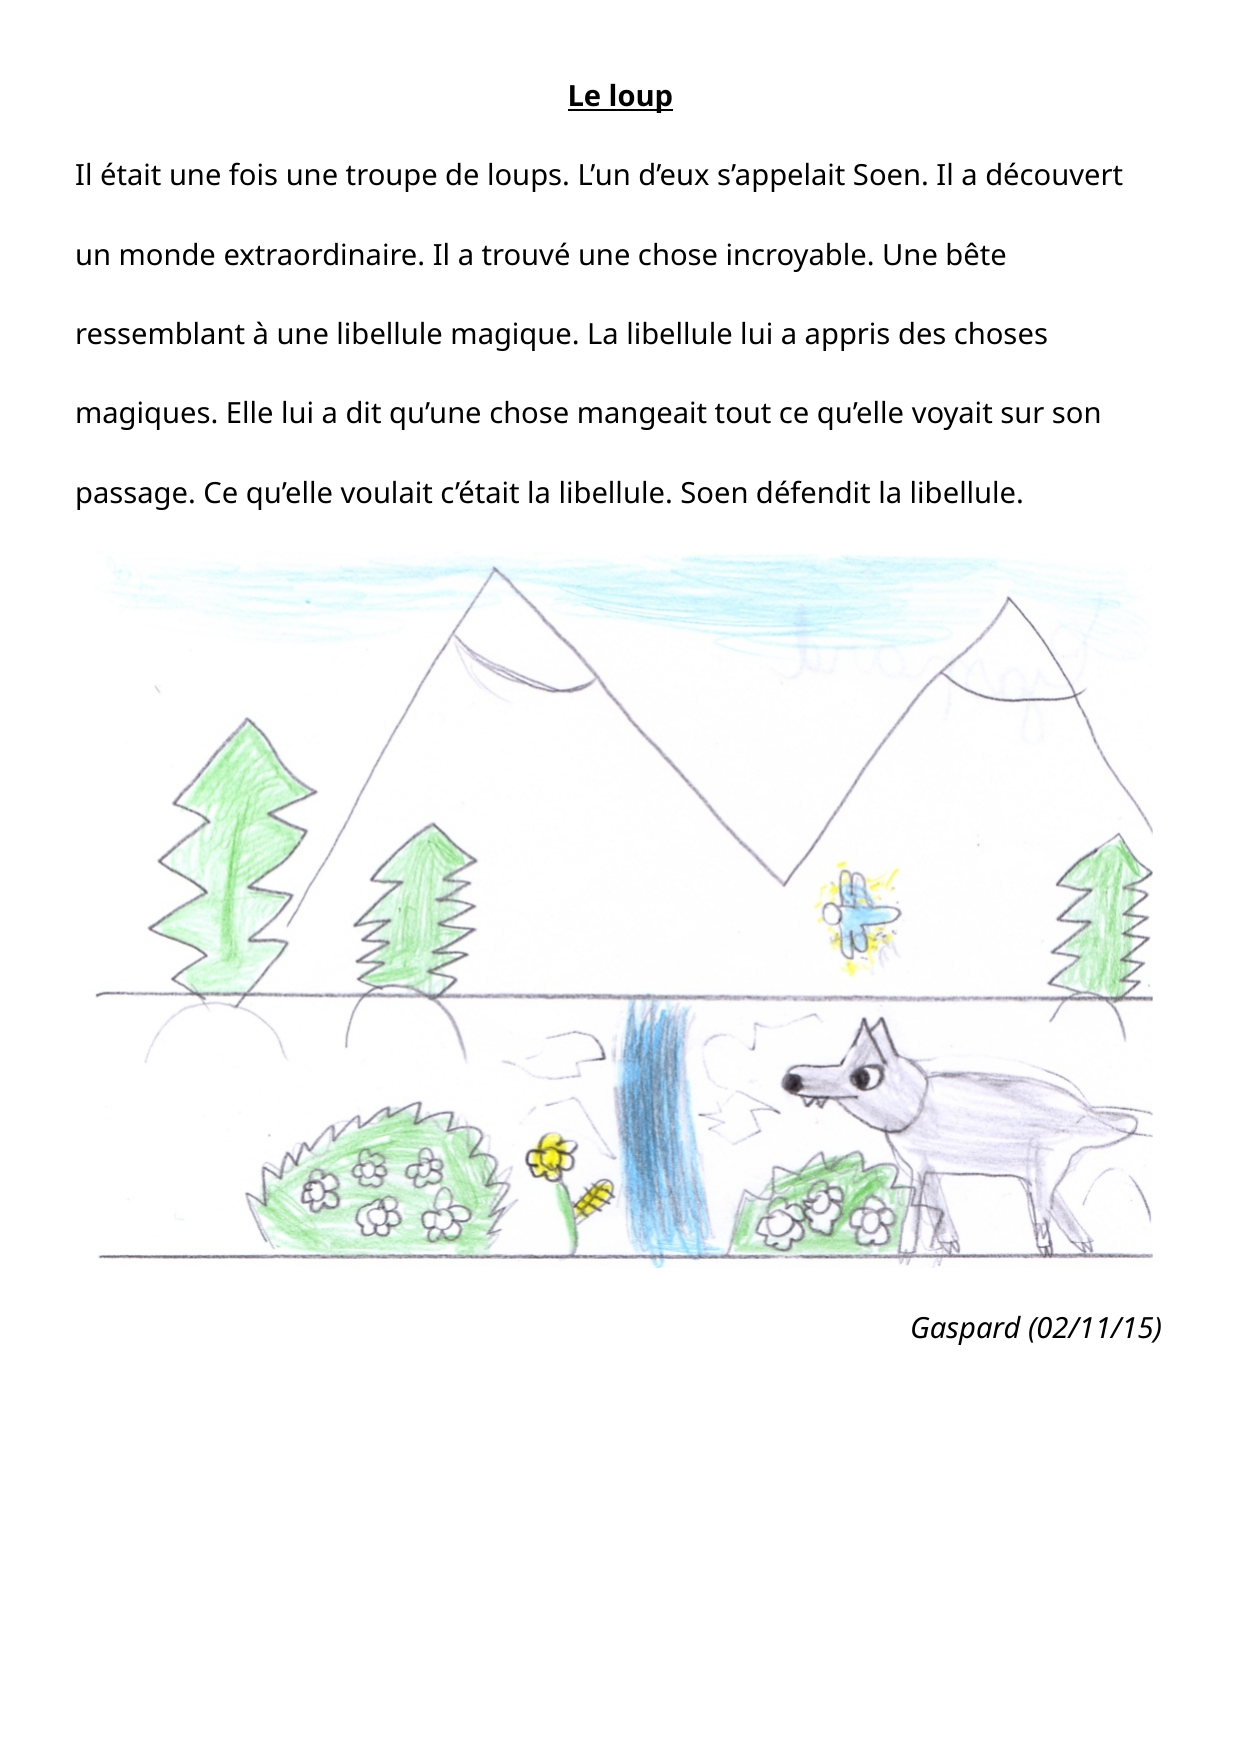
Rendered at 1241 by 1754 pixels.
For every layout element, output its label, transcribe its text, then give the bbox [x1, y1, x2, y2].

text Le loup [75, 75, 1165, 115]
picture [87, 551, 1153, 1268]
text Il était une fois une troupe de loups. L’un d’eux s’appelait Soen. Il a découvert un monde extraordinaire. Il a trouvé une chose incroyable. Une bête ressemblant à une libellule magique. La libellule lui a appris des choses magiques. Elle lui a dit qu’une chose mangeait tout ce qu’elle voyait sur son passage. Ce qu’elle voulait c’était la libellule. Soen défendit la libellule. [75, 154, 1165, 512]
text Gaspard (02/11/15) [75, 551, 1165, 1347]
